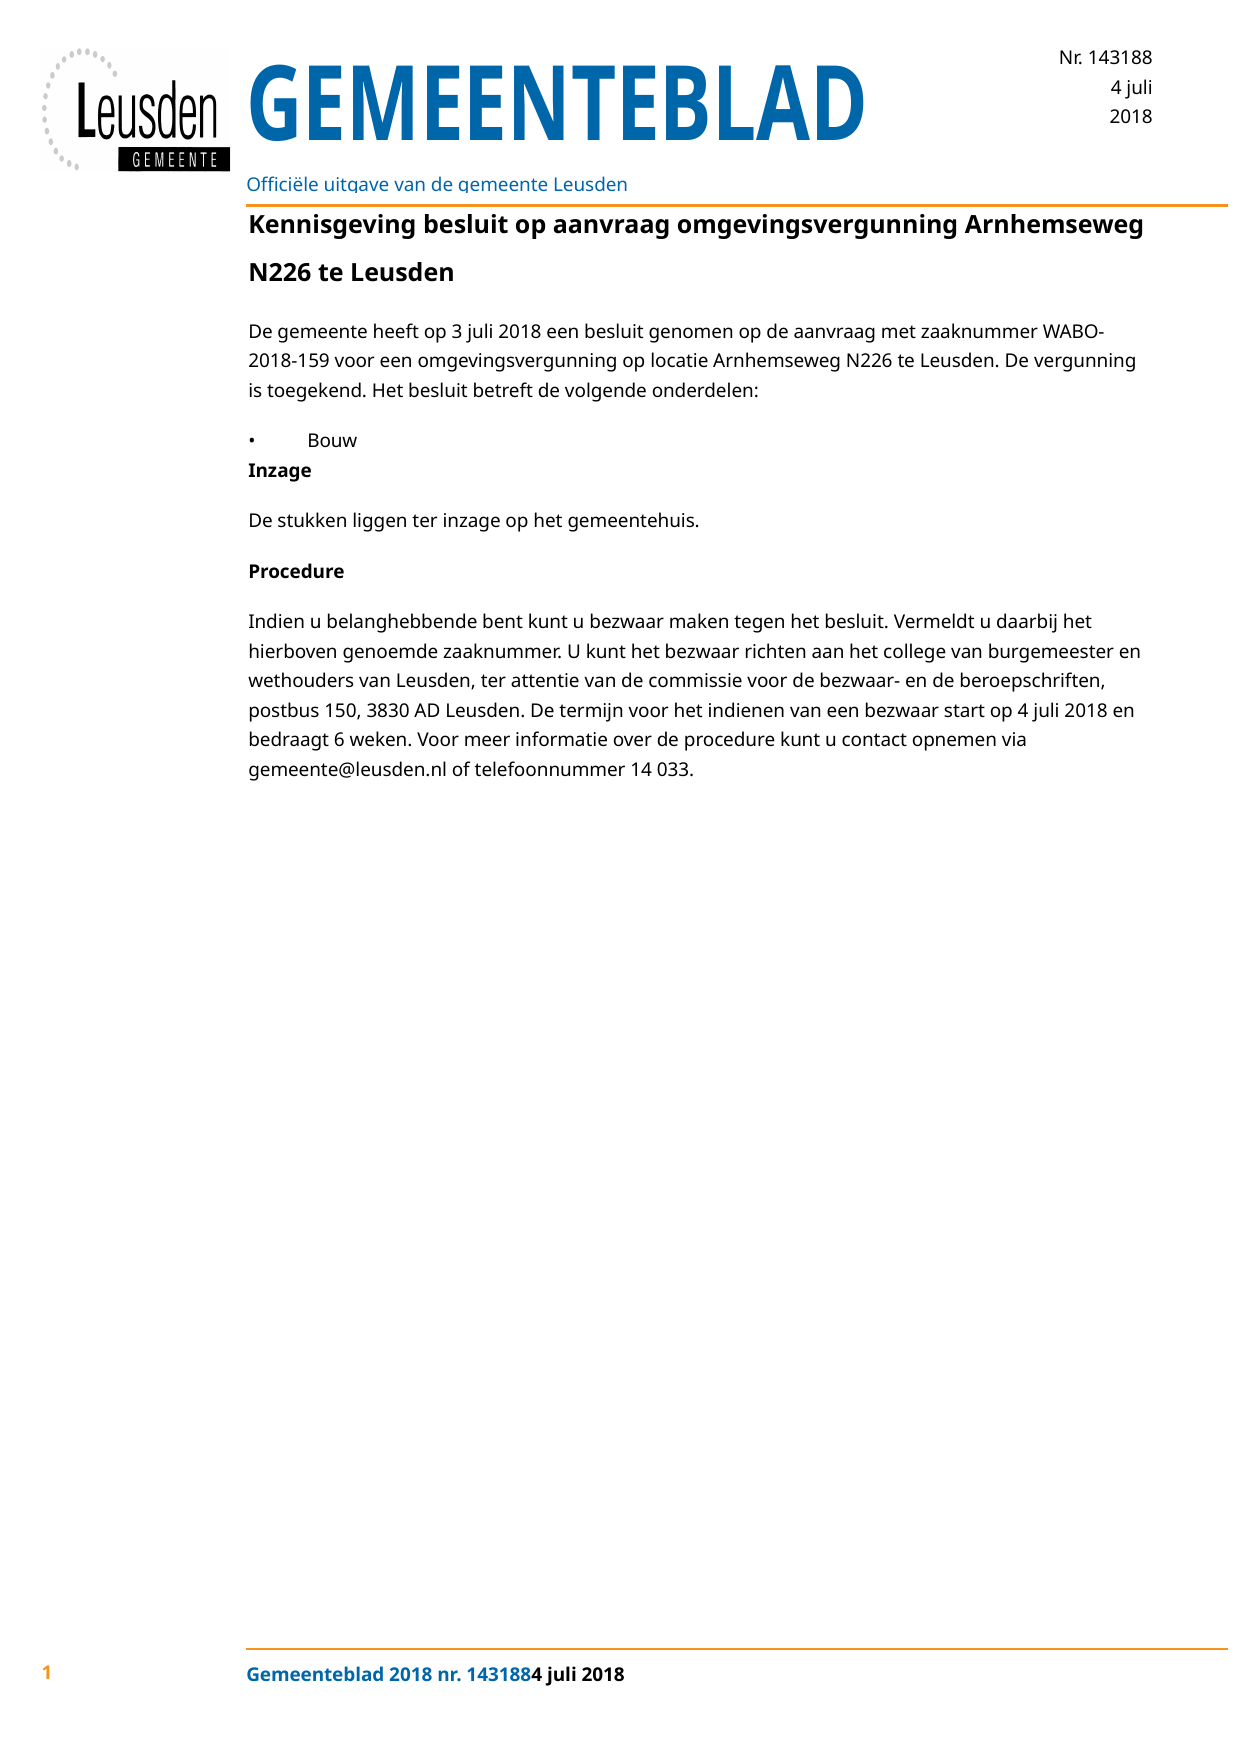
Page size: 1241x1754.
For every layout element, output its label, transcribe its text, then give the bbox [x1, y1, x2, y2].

text Procedure [248, 558, 1152, 584]
text Indien u belanghebbende bent kunt u bezwaar maken tegen het besluit. Vermeldt u daarbij het hierboven genoemde zaaknummer. U kunt het bezwaar richten aan het college van burgemeester en wethouders van Leusden, ter attentie van de commissie voor de bezwaar- en de beroepschriften, postbus 150, 3830 AD Leusden. De termijn voor het indienen van een bezwaar start op 4 juli 2018 en bedraagt 6 weken. Voor meer informatie over de procedure kunt u contact opnemen via gemeente@leusden.nl of telefoonnummer 14 033. [248, 608, 1152, 782]
list Bouw [248, 427, 1152, 453]
text De stukken liggen ter inzage op het gemeentehuis. [248, 507, 1152, 533]
picture [41, 47, 231, 172]
text Kennisgeving besluit op aanvraag omgevingsvergunning Arnhemseweg N226 te Leusden [248, 207, 1152, 288]
text De gemeente heeft op 3 juli 2018 een besluit genomen op de aanvraag met zaaknummer WABO-2018-159 voor een omgevingsvergunning op locatie Arnhemseweg N226 te Leusden. De vergunning is toegekend. Het besluit betreft de volgende onderdelen: [248, 318, 1152, 403]
text Inzage [248, 457, 1152, 483]
